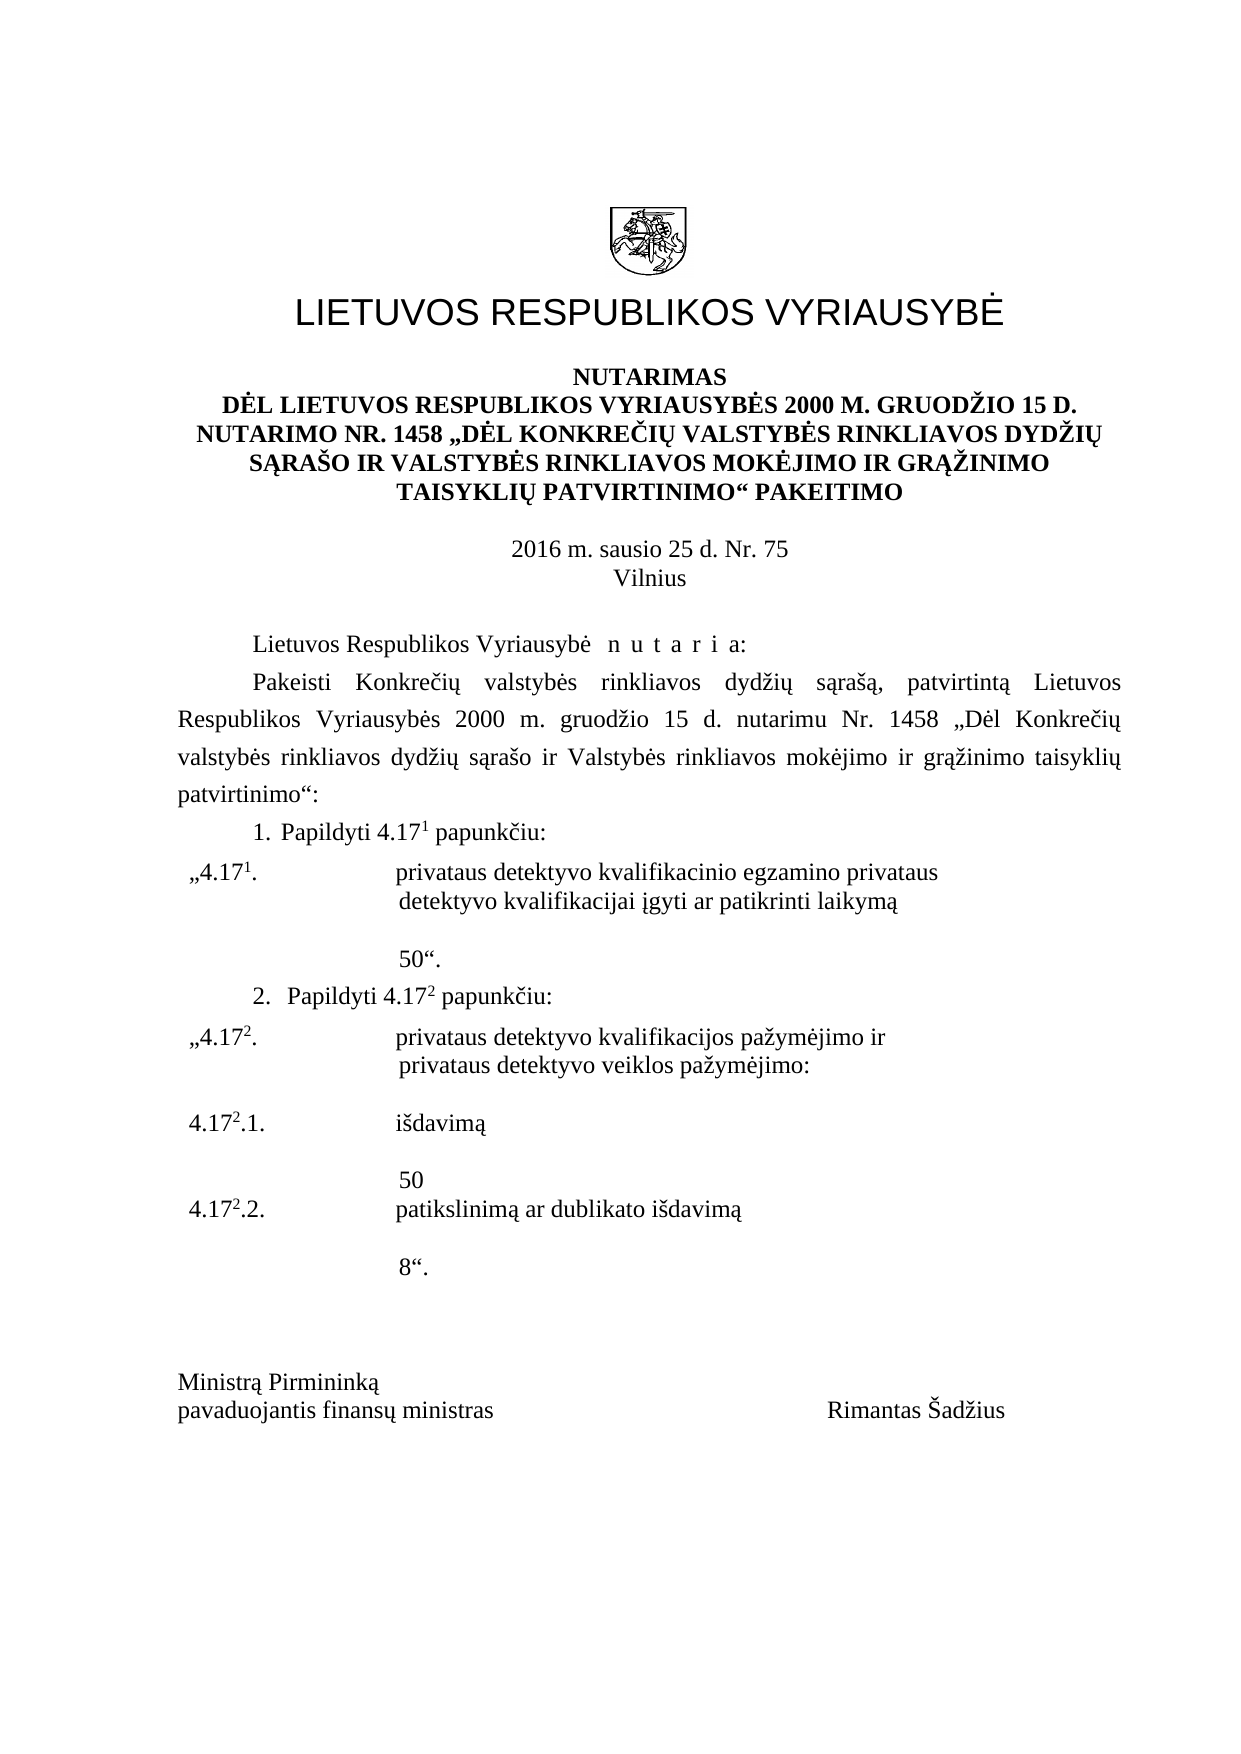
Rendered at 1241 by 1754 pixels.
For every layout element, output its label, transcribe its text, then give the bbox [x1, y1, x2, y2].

text 4.172.1. išdavimą 50 [188, 1108, 945, 1194]
text 2. Papildyti 4.172 papunkčiu: [177, 972, 1122, 1010]
text nutarimas [177, 362, 1122, 390]
text Ministrą Pirmininką [177, 1367, 1122, 1396]
text Lietuvos Respublikos Vyriausybė nutaria: [177, 620, 1122, 658]
text 2016 m. sausio 25 d. Nr. 75 Vilnius [177, 534, 1122, 592]
text Lietuvos Respublikos Vyriausybė [177, 290, 1122, 333]
text 1. Papildyti 4.171 papunkčiu: [177, 808, 1122, 845]
text „4.171. privataus detektyvo kvalifikacinio egzamino privataus detektyvo kvalifikacijai įgyti ar patikrinti laikymą 50“. [188, 857, 945, 972]
text „4.172. privataus detektyvo kvalifikacijos pažymėjimo ir privataus detektyvo veiklos pažymėjimo: [188, 1022, 945, 1108]
text Pakeisti Konkrečių valstybės rinkliavos dydžių sąrašą, patvirtintą Lietuvos Respublikos Vyriausybės 2000 m. gruodžio 15 d. nutarimu Nr. 1458 „Dėl Konkrečių valstybės rinkliavos dydžių sąrašo ir Valstybės rinkliavos mokėjimo ir grąžinimo taisyklių patvirtinimo“: [177, 658, 1122, 808]
text 4.172.2. patikslinimą ar dublikato išdavimą 8“. [188, 1194, 945, 1281]
text Dėl LIETUVOS RESPUBLIKOS VYRIAUSYBĖS 2000 M. GRUODŽIO 15 D. NUTARIMO NR. 1458 „Dėl konkrečių valstybės rinkliavos dydžių SĄRAŠO ir VALSTYBĖS rinkliavos mokėjimo ir grąžinimo taisyklių patvirtinimo“ PAKEITIMO [177, 390, 1122, 505]
text pavaduojantis finansų ministras Rimantas Šadžius [177, 1396, 1122, 1424]
